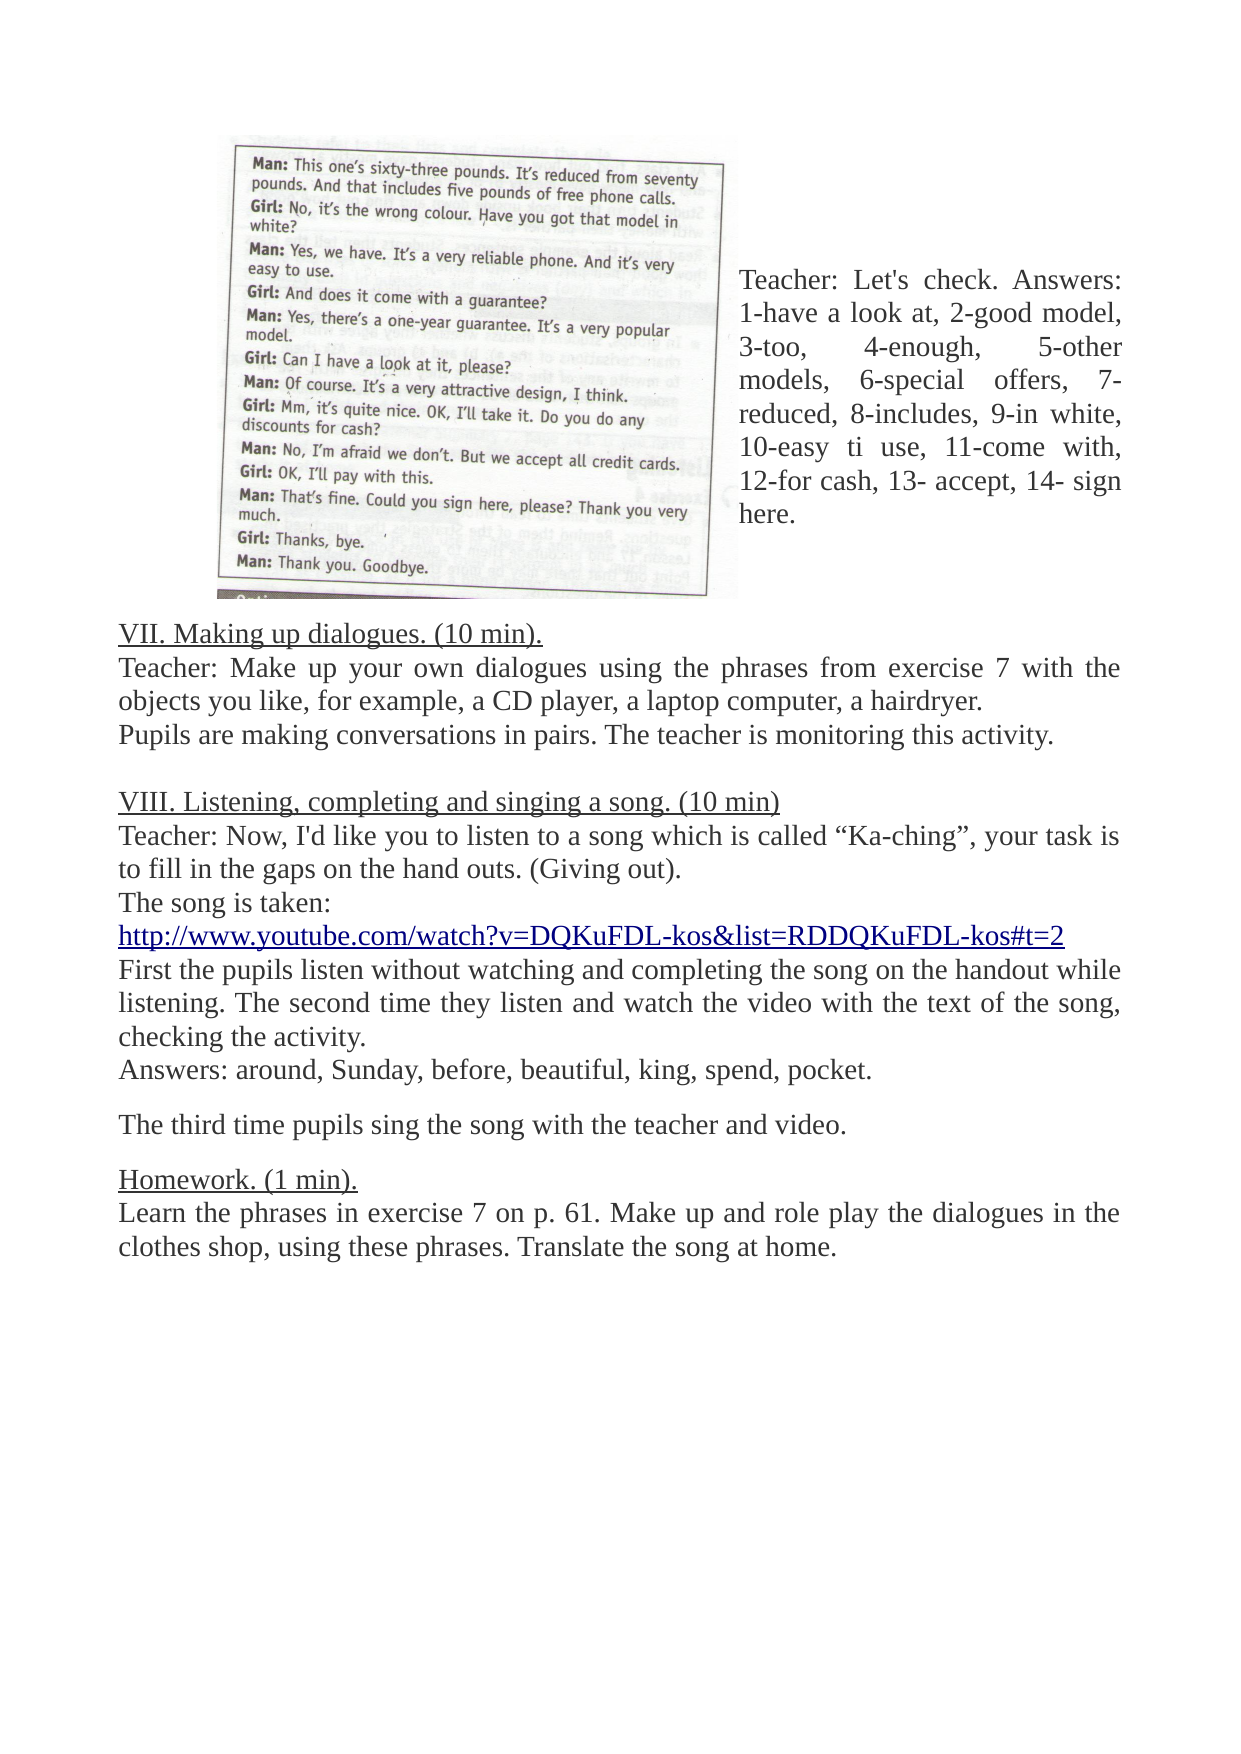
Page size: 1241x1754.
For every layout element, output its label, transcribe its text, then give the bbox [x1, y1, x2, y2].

text The song is taken: [118, 885, 1122, 918]
text VII. Making up dialogues. (10 min). [118, 616, 1122, 650]
text Learn the phrases in exercise 7 on p. 61. Make up and role play the dialogues in the clothes shop, using these phrases. Translate the song at home. [118, 1196, 1122, 1263]
text Teacher: Now, I'd like you to listen to a song which is called “Ka-ching”, your task is to fill in the gaps on the hand outs. (Giving out). [118, 818, 1122, 885]
text Teacher: Make up your own dialogues using the phrases from exercise 7 with the objects you like, for example, a CD player, a laptop computer, a hairdryer. [118, 650, 1122, 717]
text http://www.youtube.com/watch?v=DQKuFDL-kos&list=RDDQKuFDL-kos#t=2 [118, 918, 1122, 952]
text Answers: around, Sunday, before, beautiful, king, spend, pocket. [118, 1052, 1122, 1086]
text First the pupils listen without watching and completing the song on the handout while listening. The second time they listen and watch the video with the text of the song, checking the activity. [118, 952, 1122, 1052]
text Pupils are making conversations in pairs. The teacher is monitoring this activity. [118, 717, 1122, 751]
picture [216, 135, 739, 599]
text VIII. Listening, completing and singing a song. (10 min) [118, 784, 1122, 818]
text [118, 262, 216, 530]
text The third time pupils sing the song with the teacher and video. [118, 1107, 1122, 1141]
text Teacher: Let's check. Answers: 1-have a look at, 2-good model, 3-too, 4-enough, 5-other models, 6-special offers, 7-reduced, 8-includes, 9-in white, 10-easy ti use, 11-come with, 12-for cash, 13- accept, 14- sign here. [739, 262, 1122, 530]
text Homework. (1 min). [118, 1162, 1122, 1196]
